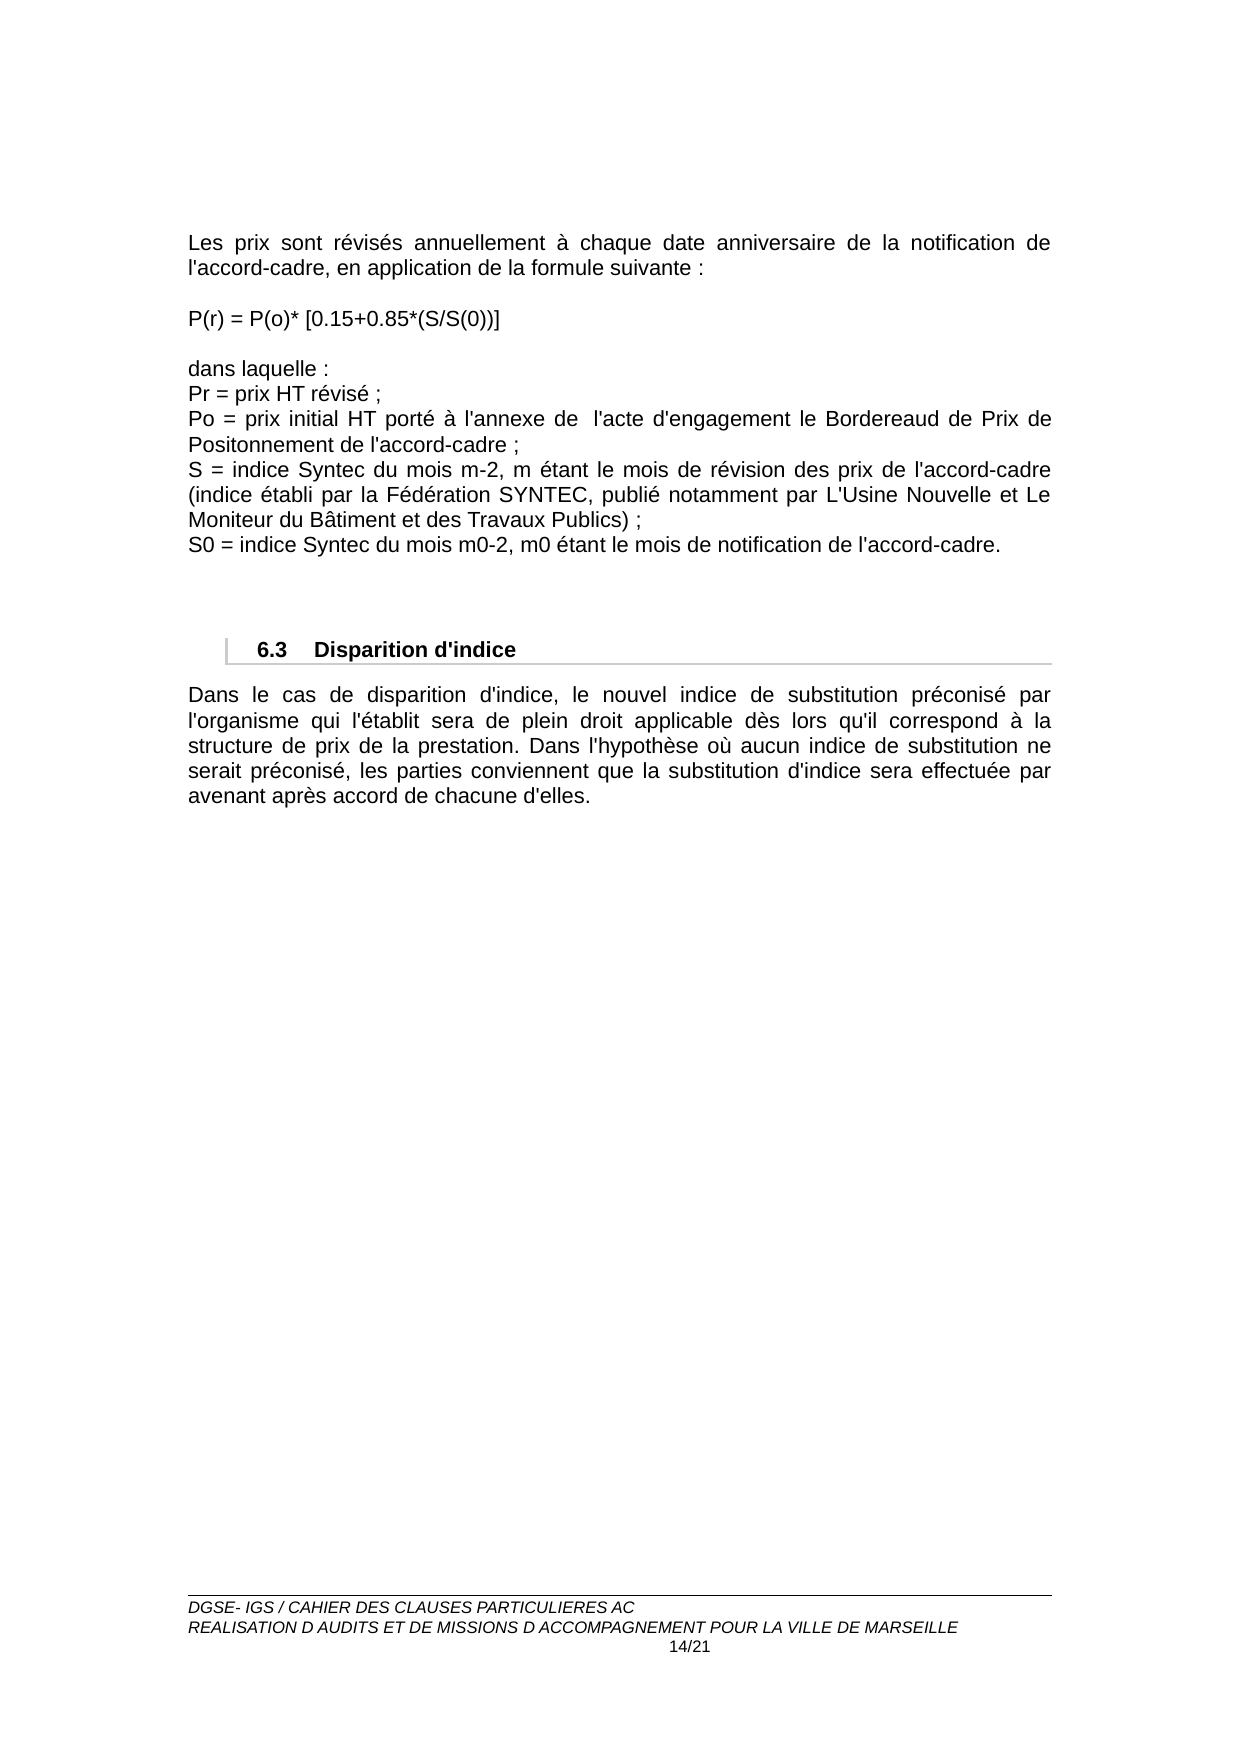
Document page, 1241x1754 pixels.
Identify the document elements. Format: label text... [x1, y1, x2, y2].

text Dans le cas de disparition d'indice, le nouvel indice de substitution préconisé par l'organisme qui l'établit sera de plein droit applicable dès lors qu'il correspond à la structure de prix de la prestation. Dans l'hypothèse où aucun indice de substitution ne serait préconisé, les parties conviennent que la substitution d'indice sera effectuée par avenant après accord de chacune d'elles. [188, 682, 1052, 808]
text dans laquelle : [188, 356, 1052, 381]
text Pr = prix HT révisé ; [188, 381, 1052, 406]
text Les prix sont révisés annuellement à chaque date anniversaire de la notification de l'accord-cadre, en application de la formule suivante : [188, 230, 1052, 280]
subtitle Disparition d'indice [225, 637, 1052, 663]
text P(r) = P(o)* [0.15+0.85*(S/S(0))] [188, 305, 1052, 331]
text S = indice Syntec du mois m-2, m étant le mois de révision des prix de l'accord-cadre (indice établi par la Fédération SYNTEC, publié notamment par L'Usine Nouvelle et Le Moniteur du Bâtiment et des Travaux Publics) ; [188, 457, 1052, 532]
text S0 = indice Syntec du mois m0-2, m0 étant le mois de notification de l'accord-cadre. [188, 532, 1052, 557]
text Po = prix initial HT porté à l'annexe de l'acte d'engagement le Bordereaud de Prix de Positonnement de l'accord-cadre ; [188, 406, 1052, 457]
